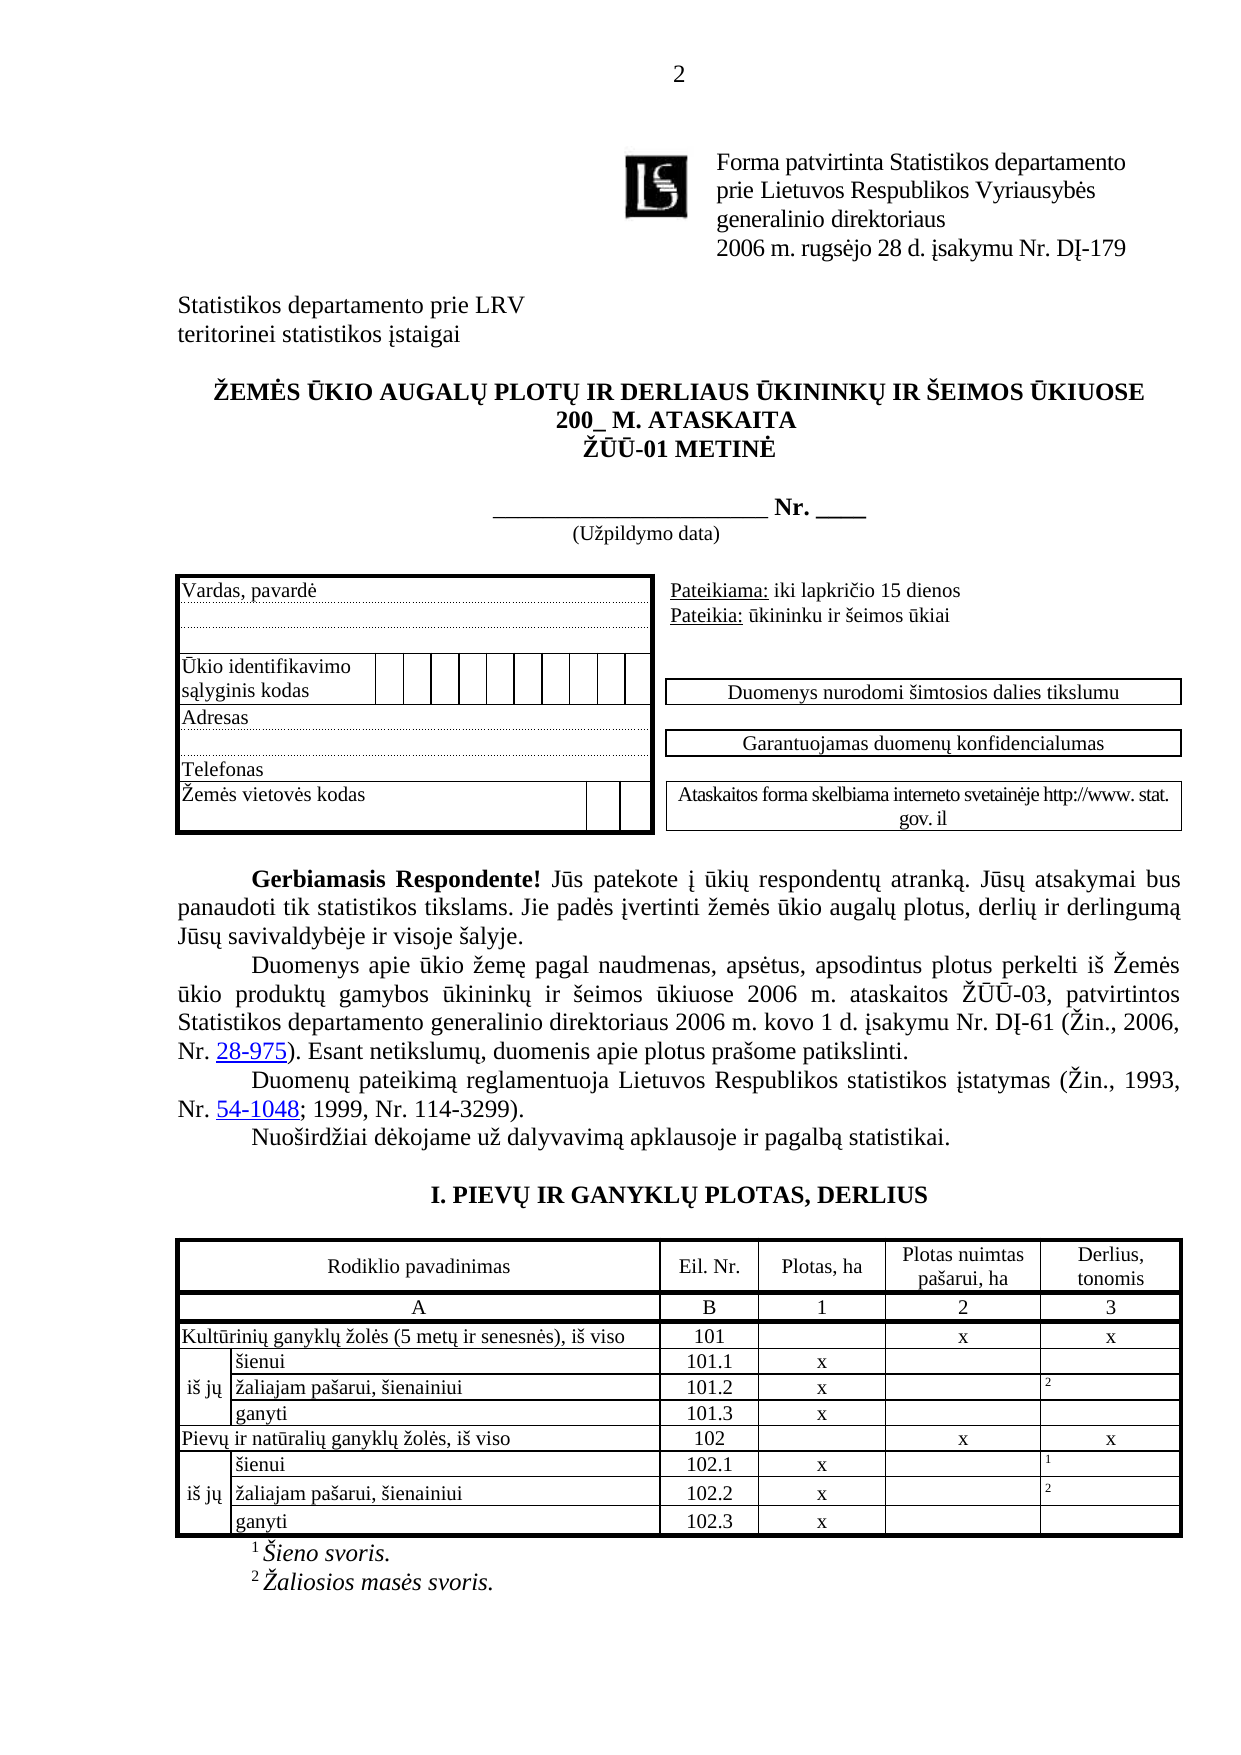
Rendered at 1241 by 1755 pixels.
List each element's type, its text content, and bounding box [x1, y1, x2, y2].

table_cell [655, 602, 666, 627]
table_cell [666, 757, 670, 781]
table_cell x [1036, 1324, 1040, 1348]
table_cell iš jų [180, 1349, 230, 1424]
table_cell 101 [754, 1324, 758, 1348]
table_cell [460, 654, 486, 704]
table_cell [376, 654, 403, 704]
text I. PIEVŲ IR GANYKLŲ PLOTAS, DERLIUS [177, 1180, 1181, 1209]
table_cell [881, 1324, 885, 1348]
table_cell [404, 654, 430, 704]
text teritorinei statistikos įstaigai [177, 319, 1181, 348]
table_header Rodiklio pavadinimas [180, 1242, 659, 1290]
table_cell x [759, 1401, 763, 1424]
table_cell [1041, 1506, 1179, 1533]
table_cell x [1036, 1426, 1040, 1450]
table_cell [1177, 757, 1181, 781]
table_cell [621, 782, 650, 830]
table_cell x [881, 1401, 885, 1424]
text ŽŪŪ-01 METINĖ [177, 434, 1181, 463]
table_cell 102.3 [661, 1506, 758, 1533]
table_cell [881, 1426, 885, 1450]
table_cell x [759, 1349, 763, 1373]
table_cell [487, 654, 513, 704]
table_cell [666, 653, 1181, 678]
table_cell 2 [1036, 1295, 1040, 1319]
table_cell x [759, 1506, 885, 1533]
table_cell [655, 755, 666, 781]
table_cell [655, 781, 666, 830]
table_cell [1041, 1349, 1045, 1373]
table_cell [1036, 1401, 1040, 1424]
table_cell [886, 1506, 1040, 1533]
table_header [450, 147, 705, 262]
table_cell x [881, 1375, 885, 1399]
text 1 Šieno svoris. [177, 1538, 1181, 1567]
table_header Eil. Nr. [661, 1242, 758, 1290]
table_cell žaliajam pašarui, šienainiui [232, 1477, 659, 1504]
table_cell [1036, 1452, 1040, 1476]
table_cell x [759, 1375, 763, 1399]
table_cell x [1041, 1426, 1045, 1450]
table_cell [598, 654, 624, 704]
table_cell [655, 678, 665, 704]
text Nuoširdžiai dėkojame už dalyvavimą apklausoje ir pagalbą statistikai. [177, 1122, 1181, 1151]
table_cell [759, 1324, 763, 1348]
text Gerbiamasis Respondente! Jūs patekote į ūkių respondentų atranką. Jūsų atsakymai bus panaudoti tik statistikos tikslams. Jie padės įvertinti žemės ūkio augalų plotus, derlių ir derlingumą Jūsų savivaldybėje ir visoje šalyje. [177, 864, 1181, 950]
table_cell [655, 627, 666, 652]
table_cell Pateikia: ūkininku ir šeimos ūkiai [666, 602, 1181, 627]
text (Užpildymo data) [171, 521, 1181, 545]
text Statistikos departamento prie LRV [177, 291, 1181, 319]
text Duomenų pateikimą reglamentuoja Lietuvos Respublikos statistikos įstatymas (Žin., 1993, Nr. 54-1048; 1999, Nr. 114-3299). [177, 1065, 1181, 1122]
table_cell Ūkio identifikavimo sąlyginis kodas [180, 654, 375, 704]
table_cell [886, 1477, 1040, 1504]
table_cell B [754, 1295, 758, 1319]
text Duomenys apie ūkio žemę pagal naudmenas, apsėtus, apsodintus plotus perkelti iš Žemės ūkio produktų gamybos ūkininkų ir šeimos ūkiuose 2006 m. ataskaitos ŽŪŪ-03, patvirtintos Statistikos departamento generalinio direktoriaus 2006 m. kovo 1 d. įsakymu Nr. DĮ-61 (Žin., 2006, Nr. 28-975). Esant netikslumų, duomenis apie plotus prašome patikslinti. [177, 950, 1181, 1065]
table_cell Žemės vietovės kodas [180, 782, 586, 830]
table_cell [1177, 705, 1181, 729]
table_header [655, 574, 666, 602]
text ŽEMĖS ŪKIO AUGALŲ PLOTŲ IR DERLIAUS ŪKININKŲ IR ŠEIMOS ŪKIUOSE [177, 377, 1181, 406]
table_cell 1 [881, 1295, 885, 1319]
table_cell [515, 654, 541, 704]
table_cell [626, 654, 650, 704]
table_cell [1036, 1349, 1040, 1373]
table_cell 2 [1041, 1375, 1045, 1399]
table_cell [587, 782, 619, 830]
table_cell [1041, 1401, 1045, 1424]
table_cell x [1041, 1324, 1045, 1348]
table_header Forma patvirtinta Statistikos departamento prie Lietuvos Respublikos Vyriausybės generalinio direktoriaus 2006 m. rugsėjo 28 d. įsakymu Nr. DĮ-179 [705, 147, 1192, 262]
table_cell [570, 654, 597, 704]
table_cell [666, 627, 1181, 652]
text ______________________ Nr. ____ [177, 492, 1181, 521]
table_cell [543, 654, 569, 704]
table_cell 3 [1041, 1295, 1045, 1319]
table_cell [759, 1426, 763, 1450]
text 2 Žaliosios masės svoris. [177, 1567, 1181, 1596]
table_cell x [759, 1477, 885, 1504]
table_cell [1036, 1375, 1040, 1399]
table_cell x [759, 1452, 763, 1476]
table_cell 102.2 [661, 1477, 758, 1504]
table_cell x [881, 1452, 885, 1476]
table_cell 102 [754, 1426, 758, 1450]
table_cell ganyti [232, 1506, 659, 1533]
table_cell [655, 729, 665, 755]
table_cell 1 [759, 1295, 763, 1319]
table_cell iš jų [180, 1452, 230, 1533]
table_cell [655, 653, 666, 678]
table_cell [432, 654, 458, 704]
table_header Plotas, ha [759, 1242, 885, 1290]
table_cell 2 [1041, 1477, 1179, 1504]
table_cell 1 [1041, 1452, 1045, 1476]
table_header Pateikiama: iki lapkričio 15 dienos [666, 574, 1181, 602]
text 200_ M. ATASKAITA [177, 406, 1181, 434]
table_cell x [881, 1349, 885, 1373]
